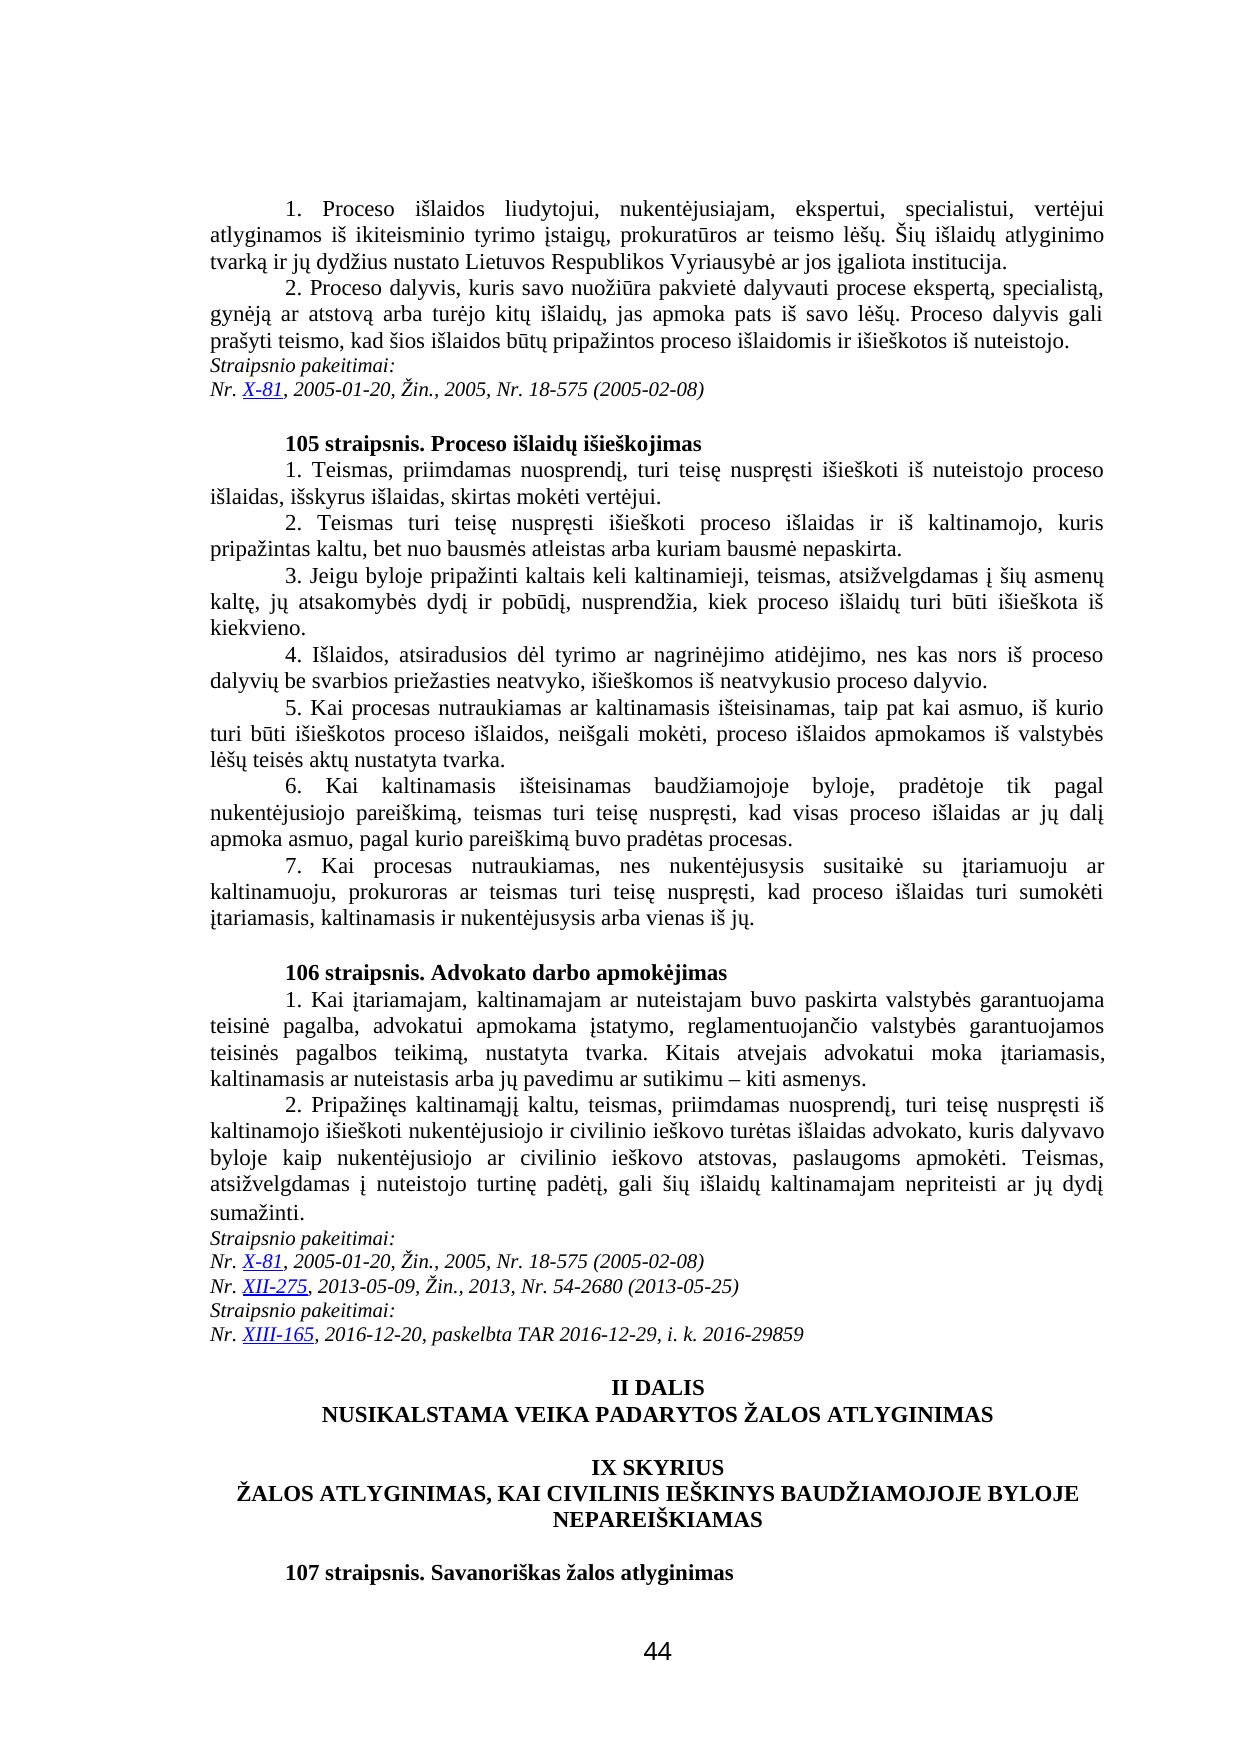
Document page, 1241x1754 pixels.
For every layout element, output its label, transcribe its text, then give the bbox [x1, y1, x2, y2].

text Straipsnio pakeitimai: [210, 1225, 1106, 1249]
text 1. Teismas, priimdamas nuosprendį, turi teisę nuspręsti išieškoti iš nuteistojo proceso išlaidas, išskyrus išlaidas, skirtas mokėti vertėjui. [210, 456, 1106, 509]
text Nusikalstama veika padarytos žalos atlyginimas [210, 1401, 1106, 1427]
text 2. Proceso dalyvis, kuris savo nuožiūra pakvietė dalyvauti procese ekspertą, specialistą, gynėją ar atstovą arba turėjo kitų išlaidų, jas apmoka pats iš savo lėšų. Proceso dalyvis gali prašyti teismo, kad šios išlaidos būtų pripažintos proceso išlaidomis ir išieškotos iš nuteistojo. [210, 274, 1106, 353]
text 6. Kai kaltinamasis išteisinamas baudžiamojoje byloje, pradėtoje tik pagal nukentėjusiojo pareiškimą, teismas turi teisę nuspręsti, kad visas proceso išlaidas ar jų dalį apmoka asmuo, pagal kurio pareiškimą buvo pradėtas procesas. [210, 773, 1106, 852]
text Straipsnio pakeitimai: [210, 353, 1106, 377]
text 1. Kai įtariamajam, kaltinamajam ar nuteistajam buvo paskirta valstybės garantuojama teisinė pagalba, advokatui apmokama įstatymo, reglamentuojančio valstybės garantuojamos teisinės pagalbos teikimą, nustatyta tvarka. Kitais atvejais advokatui moka įtariamasis, kaltinamasis ar nuteistasis arba jų pavedimu ar sutikimu – kiti asmenys. [210, 986, 1106, 1091]
text 1. Proceso išlaidos liudytojui, nukentėjusiajam, ekspertui, specialistui, vertėjui atlyginamos iš ikiteisminio tyrimo įstaigų, prokuratūros ar teismo lėšų. Šių išlaidų atlyginimo tvarką ir jų dydžius nustato Lietuvos Respublikos Vyriausybė ar jos įgaliota institucija. [210, 195, 1106, 274]
text Nr. X-81, 2005-01-20, Žin., 2005, Nr. 18-575 (2005-02-08) [210, 1249, 1106, 1273]
text 3. Jeigu byloje pripažinti kaltais keli kaltinamieji, teismas, atsižvelgdamas į šių asmenų kaltę, jų atsakomybės dydį ir pobūdį, nusprendžia, kiek proceso išlaidų turi būti išieškota iš kiekvieno. [210, 562, 1106, 641]
text Nr. XIII-165, 2016-12-20, paskelbta TAR 2016-12-29, i. k. 2016-29859 [210, 1322, 1106, 1346]
text 105 straipsnis. Proceso išlaidų išieškojimas [210, 430, 1106, 456]
text Nr. X-81, 2005-01-20, Žin., 2005, Nr. 18-575 (2005-02-08) [210, 377, 1106, 401]
text 2. Teismas turi teisę nuspręsti išieškoti proceso išlaidas ir iš kaltinamojo, kuris pripažintas kaltu, bet nuo bausmės atleistas arba kuriam bausmė nepaskirta. [210, 509, 1106, 562]
text 107 straipsnis. Savanoriškas žalos atlyginimas [210, 1559, 1106, 1585]
subtitle IX skyrius [210, 1453, 1106, 1480]
text 7. Kai procesas nutraukiamas, nes nukentėjusysis susitaikė su įtariamuoju ar kaltinamuoju, prokuroras ar teismas turi teisę nuspręsti, kad proceso išlaidas turi sumokėti įtariamasis, kaltinamasis ir nukentėjusysis arba vienas iš jų. [210, 852, 1106, 931]
text Žalos atlyginimas, kai civilinis ieškinys baudžiamojoje byloje nepareiškiamas [210, 1480, 1106, 1533]
text Straipsnio pakeitimai: [210, 1298, 1106, 1322]
text 4. Išlaidos, atsiradusios dėl tyrimo ar nagrinėjimo atidėjimo, nes kas nors iš proceso dalyvių be svarbios priežasties neatvyko, išieškomos iš neatvykusio proceso dalyvio. [210, 641, 1106, 693]
text 106 straipsnis. Advokato darbo apmokėjimas [210, 959, 1106, 986]
text 2. Pripažinęs kaltinamąjį kaltu, teismas, priimdamas nuosprendį, turi teisę nuspręsti iš kaltinamojo išieškoti nukentėjusiojo ir civilinio ieškovo turėtas išlaidas advokato, kuris dalyvavo byloje kaip nukentėjusiojo ar civilinio ieškovo atstovas, paslaugoms apmokėti. Teismas, atsižvelgdamas į nuteistojo turtinę padėtį, gali šių išlaidų kaltinamajam nepriteisti ar jų dydį sumažinti. [210, 1091, 1106, 1225]
text Nr. XII-275, 2013-05-09, Žin., 2013, Nr. 54-2680 (2013-05-25) [210, 1273, 1106, 1298]
text 5. Kai procesas nutraukiamas ar kaltinamasis išteisinamas, taip pat kai asmuo, iš kurio turi būti išieškotos proceso išlaidos, neišgali mokėti, proceso išlaidos apmokamos iš valstybės lėšų teisės aktų nustatyta tvarka. [210, 693, 1106, 773]
text II dalis [210, 1374, 1106, 1401]
